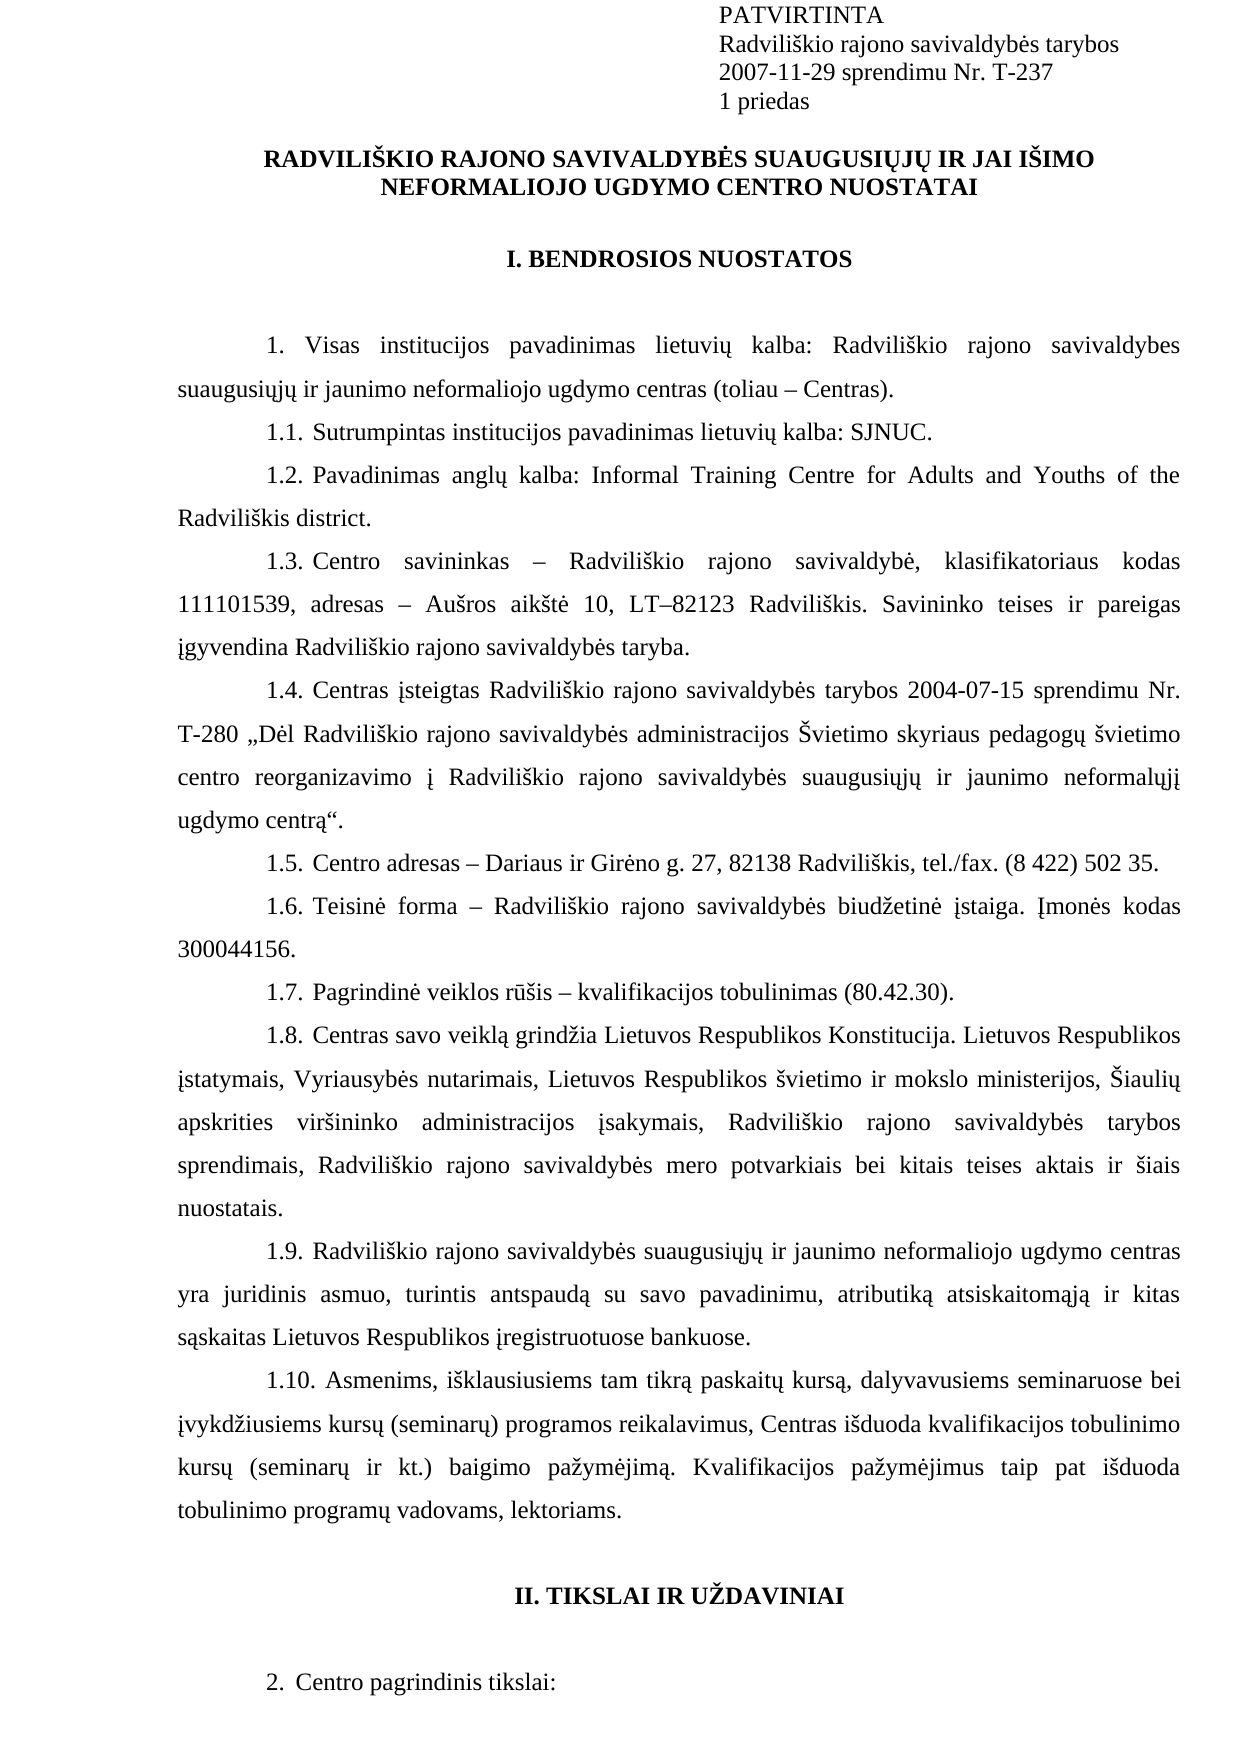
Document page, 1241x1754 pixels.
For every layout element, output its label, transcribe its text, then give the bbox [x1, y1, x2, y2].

text 1.10. Asmenims, išklausiusiems tam tikrą paskaitų kursą, dalyvavusiems seminaruose bei įvykdžiusiems kursų (seminarų) programos reikalavimus, Centras išduoda kvalifikacijos tobulinimo kursų (seminarų ir kt.) baigimo pažymėjimą. Kvalifikacijos pažymėjimus taip pat išduoda tobulinimo programų vadovams, lektoriams. [177, 1366, 1181, 1524]
text 1.6. Teisinė forma – Radviliškio rajono savivaldybės biudžetinė įstaiga. Įmonės kodas 300044156. [177, 891, 1181, 963]
text 2007-11-29 sprendimu Nr. T-237 [719, 57, 1179, 86]
text I. BENDROSIOS NUOSTATOS [177, 244, 1181, 273]
text 1 priedas [719, 86, 1179, 115]
text 1.2. Pavadinimas anglų kalba: Informal Training Centre for Adults and Youths of the Radviliškis district. [177, 460, 1181, 532]
text 1. Visas institucijos pavadinimas lietuvių kalba: Radviliškio rajono savivaldybes suaugusiųjų ir jaunimo neformaliojo ugdymo centras (toliau – Centras). [177, 331, 1181, 402]
text II. TIKSLAI IR UŽDAVINIAI [177, 1581, 1181, 1610]
text 1.9. Radviliškio rajono savivaldybės suaugusiųjų ir jaunimo neformaliojo ugdymo centras yra juridinis asmuo, turintis antspaudą su savo pavadinimu, atributiką atsiskaitomąją ir kitas sąskaitas Lietuvos Respublikos įregistruotuose bankuose. [177, 1236, 1181, 1351]
text 2. Centro pagrindinis tikslai: [177, 1667, 1181, 1696]
text 1.7. Pagrindinė veiklos rūšis – kvalifikacijos tobulinimas (80.42.30). [177, 977, 1181, 1006]
text PATVIRTINTA [719, 0, 1181, 29]
text Radviliškio rajono savivaldybės tarybos [719, 29, 1179, 57]
text 1.4. Centras įsteigtas Radviliškio rajono savivaldybės tarybos 2004-07-15 sprendimu Nr. T-280 „Dėl Radviliškio rajono savivaldybės administracijos Švietimo skyriaus pedagogų švietimo centro reorganizavimo į Radviliškio rajono savivaldybės suaugusiųjų ir jaunimo neformalųjį ugdymo centrą“. [177, 676, 1181, 834]
text 1.3. Centro savininkas – Radviliškio rajono savivaldybė, klasifikatoriaus kodas 111101539, adresas – Aušros aikštė 10, LT–82123 Radviliškis. Savininko teises ir pareigas įgyvendina Radviliškio rajono savivaldybės taryba. [177, 546, 1181, 661]
text 1.1. Sutrumpintas institucijos pavadinimas lietuvių kalba: SJNUC. [177, 417, 1181, 446]
text 1.8. Centras savo veiklą grindžia Lietuvos Respublikos Konstitucija. Lietuvos Respublikos įstatymais, Vyriausybės nutarimais, Lietuvos Respublikos švietimo ir mokslo ministerijos, Šiaulių apskrities viršininko administracijos įsakymais, Radviliškio rajono savivaldybės tarybos sprendimais, Radviliškio rajono savivaldybės mero potvarkiais bei kitais teises aktais ir šiais nuostatais. [177, 1021, 1181, 1222]
text RADVILIŠKIO RAJONO SAVIVALDYBĖS SUAUGUSIŲJŲ IR JAI IŠIMO NEFORMALIOJO UGDYMO CENTRO NUOSTATAI [177, 144, 1181, 201]
text 1.5. Centro adresas – Dariaus ir Girėno g. 27, 82138 Radviliškis, tel./fax. (8 422) 502 35. [177, 848, 1181, 877]
